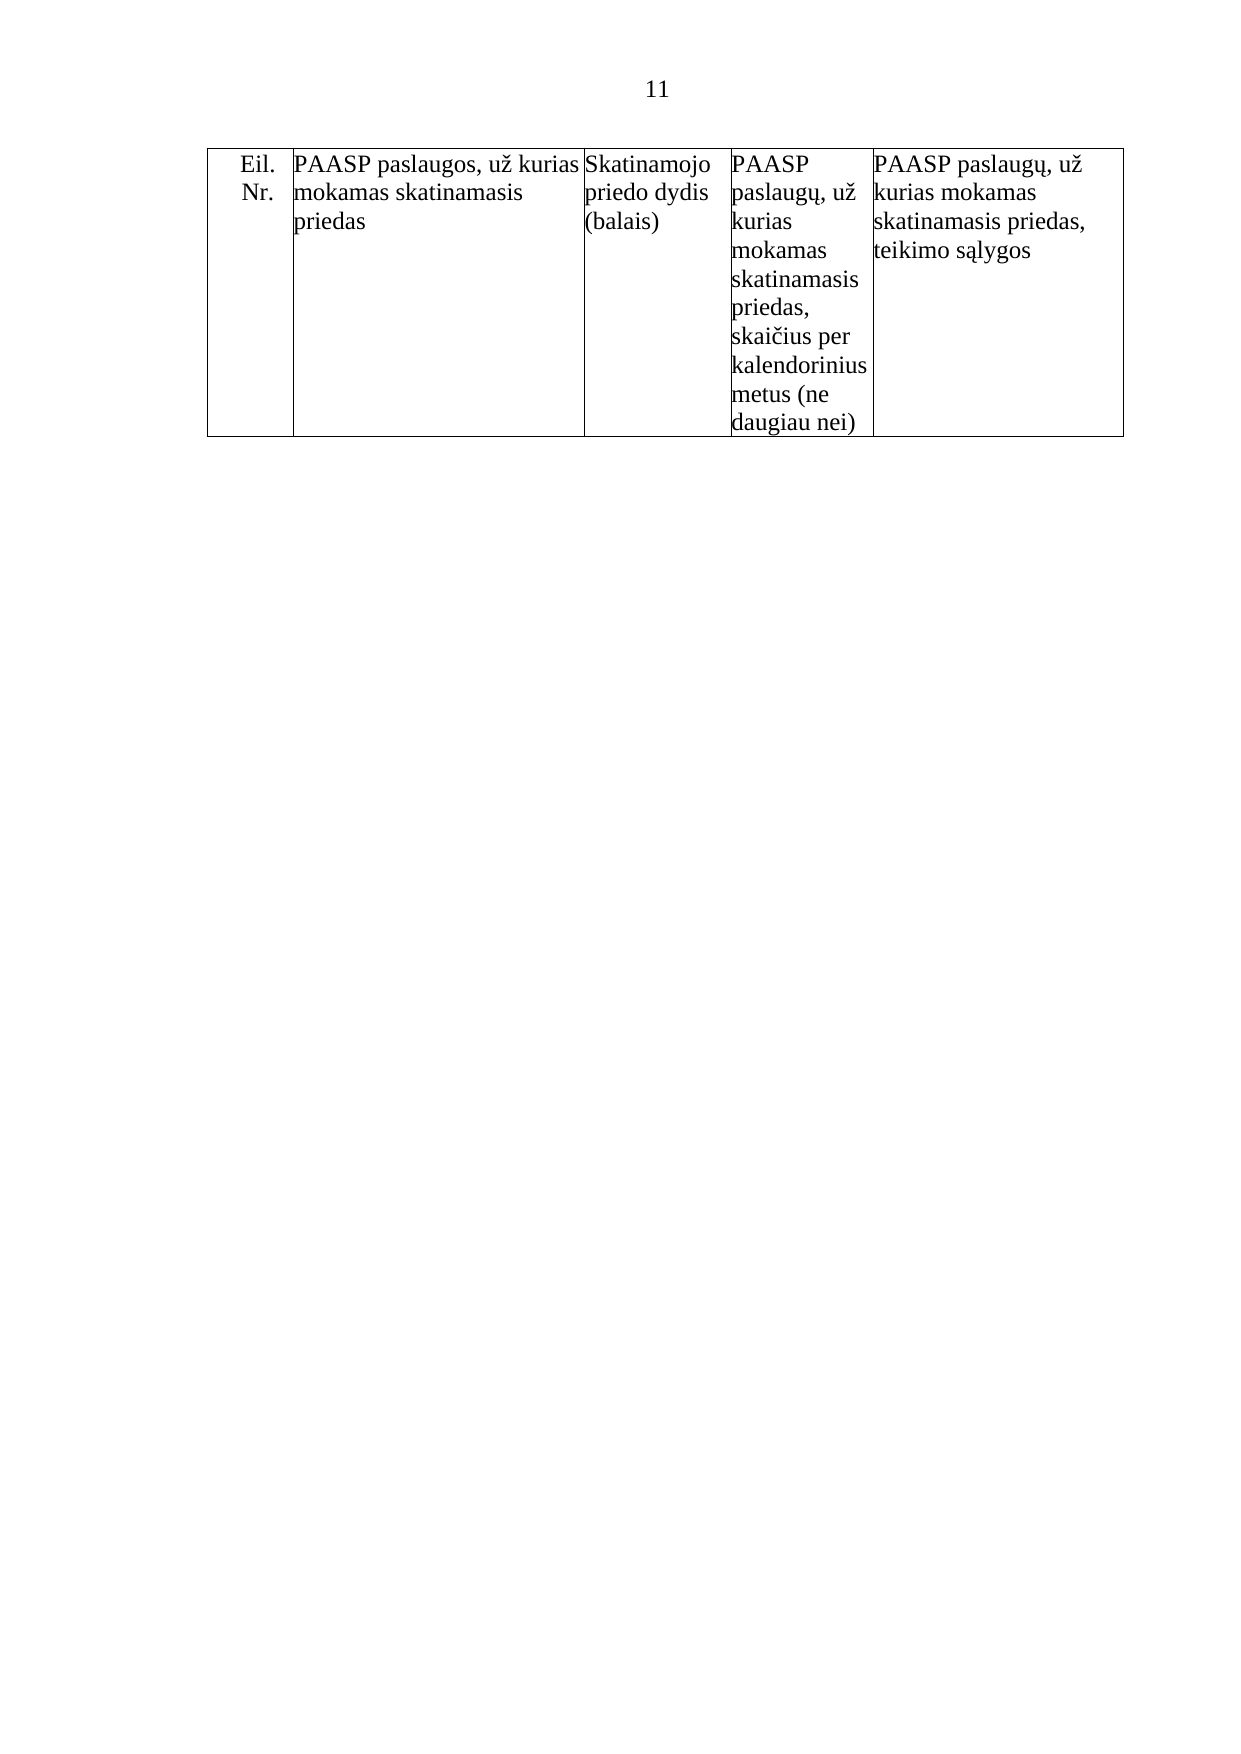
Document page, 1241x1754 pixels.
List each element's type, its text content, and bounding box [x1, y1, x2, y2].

table_header PAASP paslaugos, už kurias mokamas skatinamasis priedas [294, 149, 584, 436]
table_header Skatinamojo priedo dydis (balais) [585, 149, 731, 436]
table_header PAASP paslaugų, už kurias mokamas skatinamasis priedas, teikimo sąlygos [874, 149, 1123, 436]
table_header PAASP paslaugų, už kurias mokamas skatinamasis priedas, skaičius per kalendorinius metus (ne daugiau nei) [732, 149, 873, 436]
table_header Eil. Nr. [208, 149, 293, 436]
